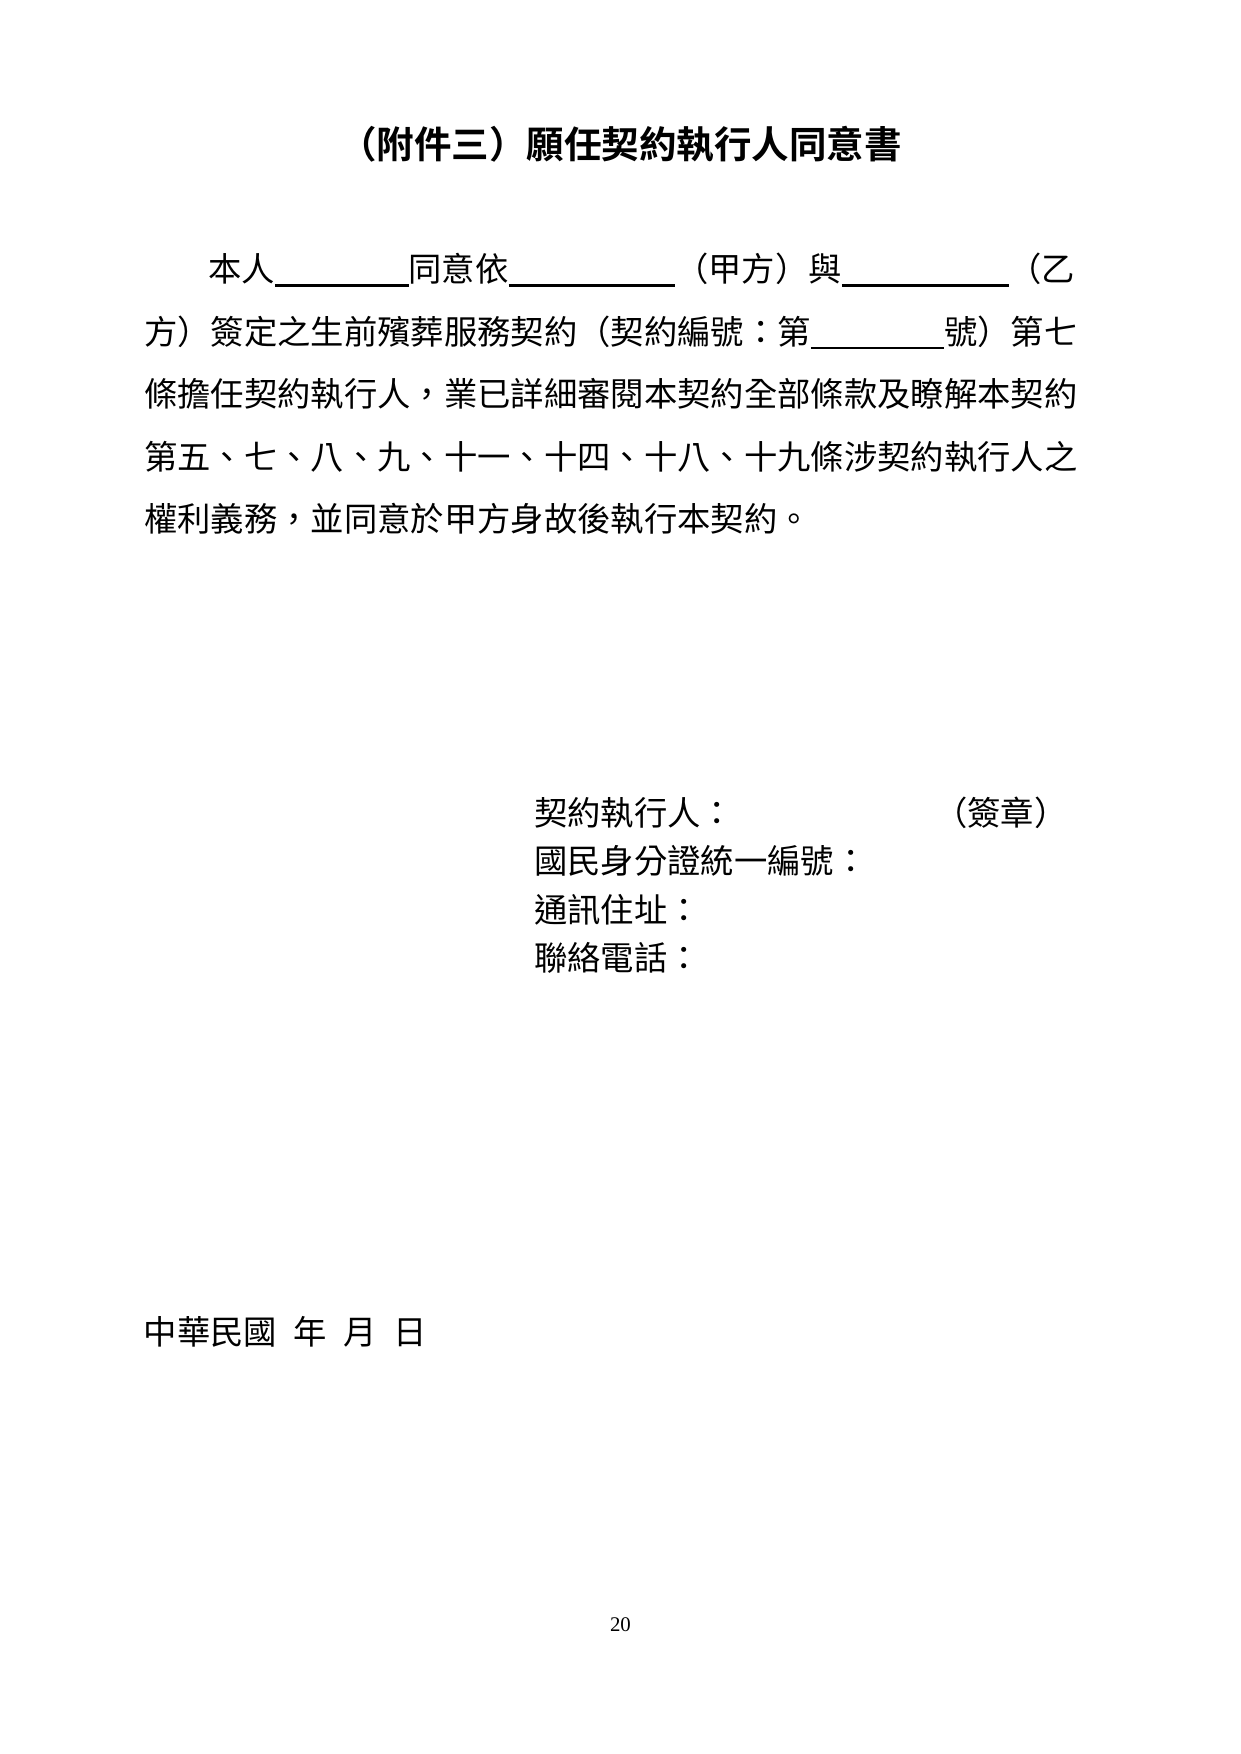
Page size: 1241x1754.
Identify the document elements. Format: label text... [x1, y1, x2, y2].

text 聯絡電話： [534, 932, 1085, 980]
text 國民身分證統一編號： [534, 835, 1085, 883]
text 契約執行人： （簽章） [534, 787, 1085, 835]
text 通訊住址： [534, 883, 1085, 932]
text （附件三）願任契約執行人同意書 [106, 100, 1134, 163]
text 中華民國 年 月 日 [144, 1288, 1096, 1350]
text 本人 同意依 （甲方）與 （乙方）簽定之生前殯葬服務契約（契約編號：第 號）第七條擔任契約執行人，業已詳細審閱本契約全部條款及瞭解本契約第五、七、八、九、十一、十四、十八、十九條涉契約執行人之權利義務，並同意於甲方身故後執行本契約。 [144, 225, 1102, 538]
